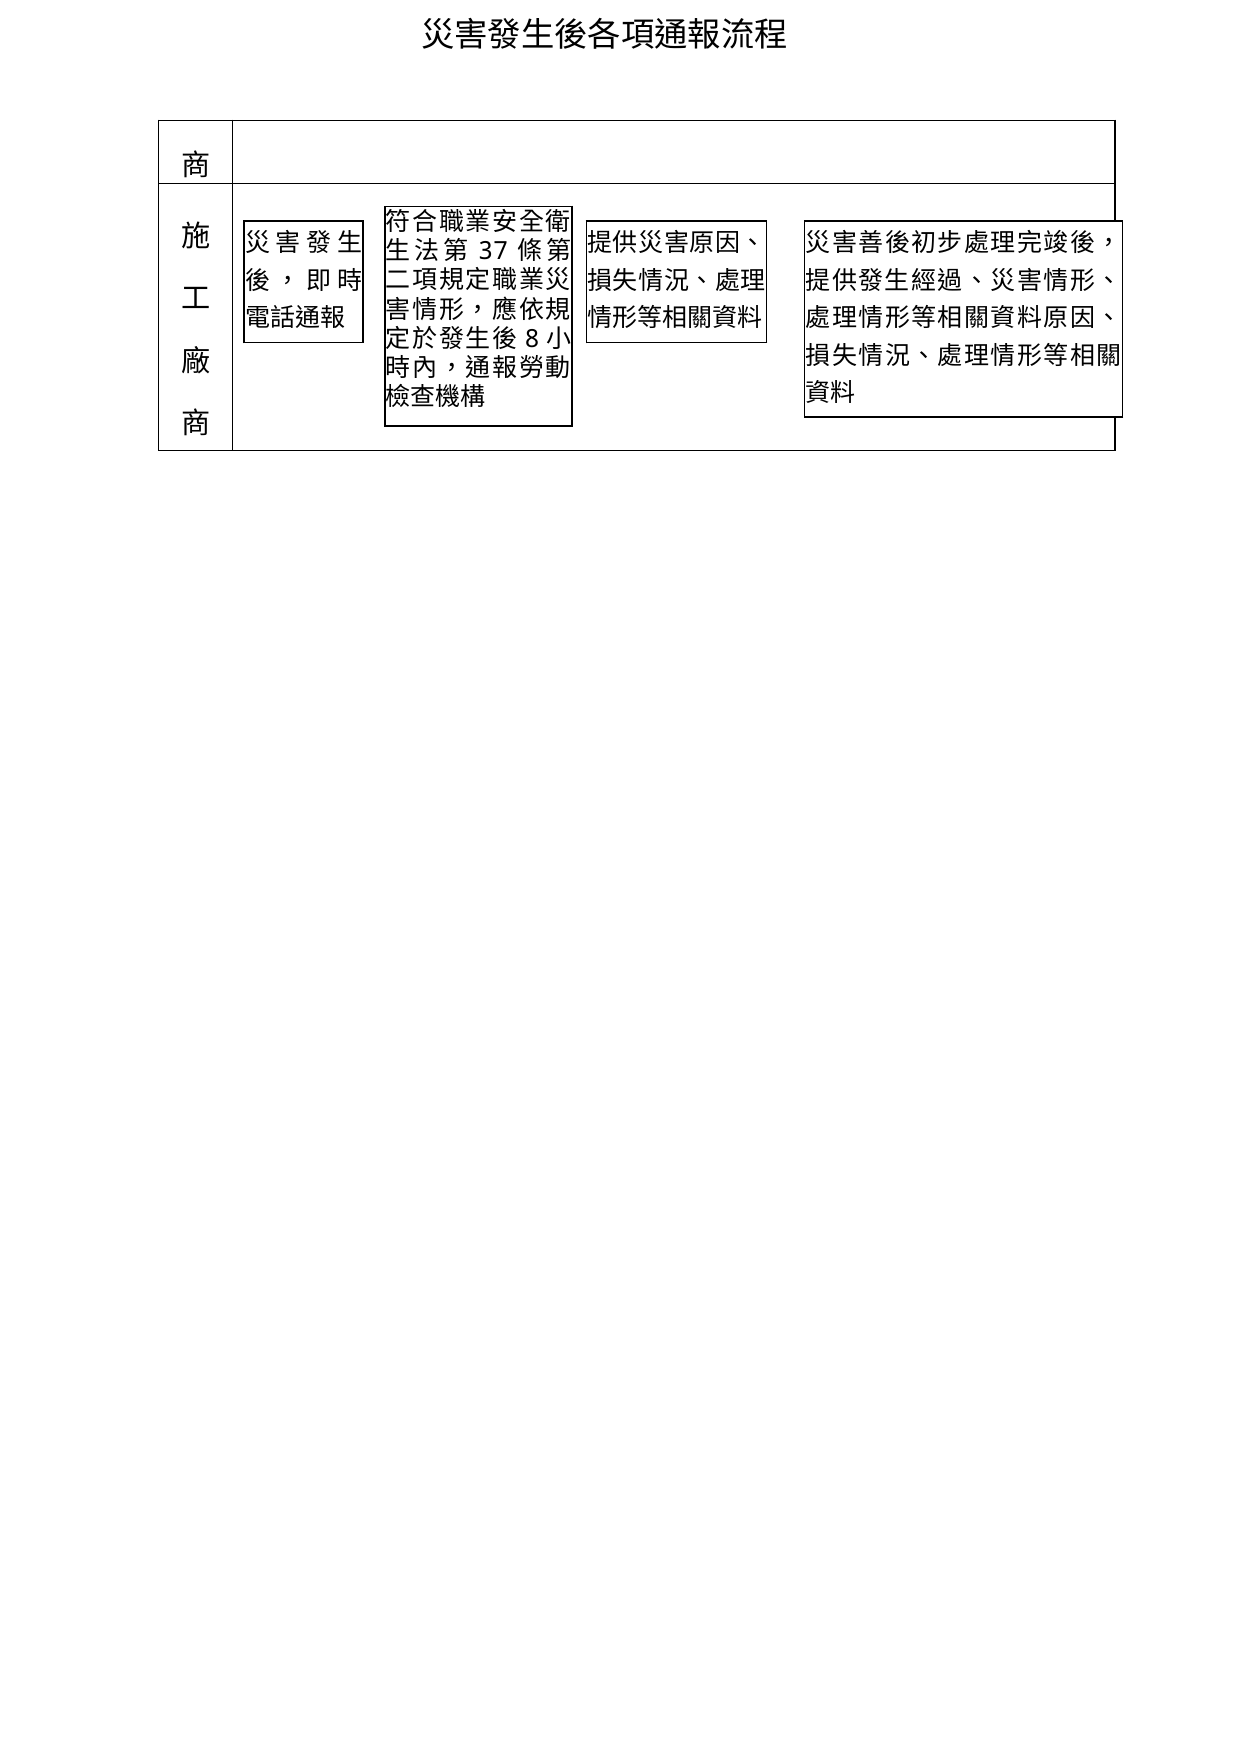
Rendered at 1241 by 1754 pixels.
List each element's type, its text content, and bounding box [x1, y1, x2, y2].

text 災害發生後各項通報流程 [421, 7, 817, 56]
table_cell [233, 121, 1114, 183]
table_cell 施工廠商 [159, 184, 232, 449]
table_cell [233, 184, 1114, 449]
table_cell 監造廠商 [159, 121, 232, 183]
table_cell [805, 222, 1122, 416]
